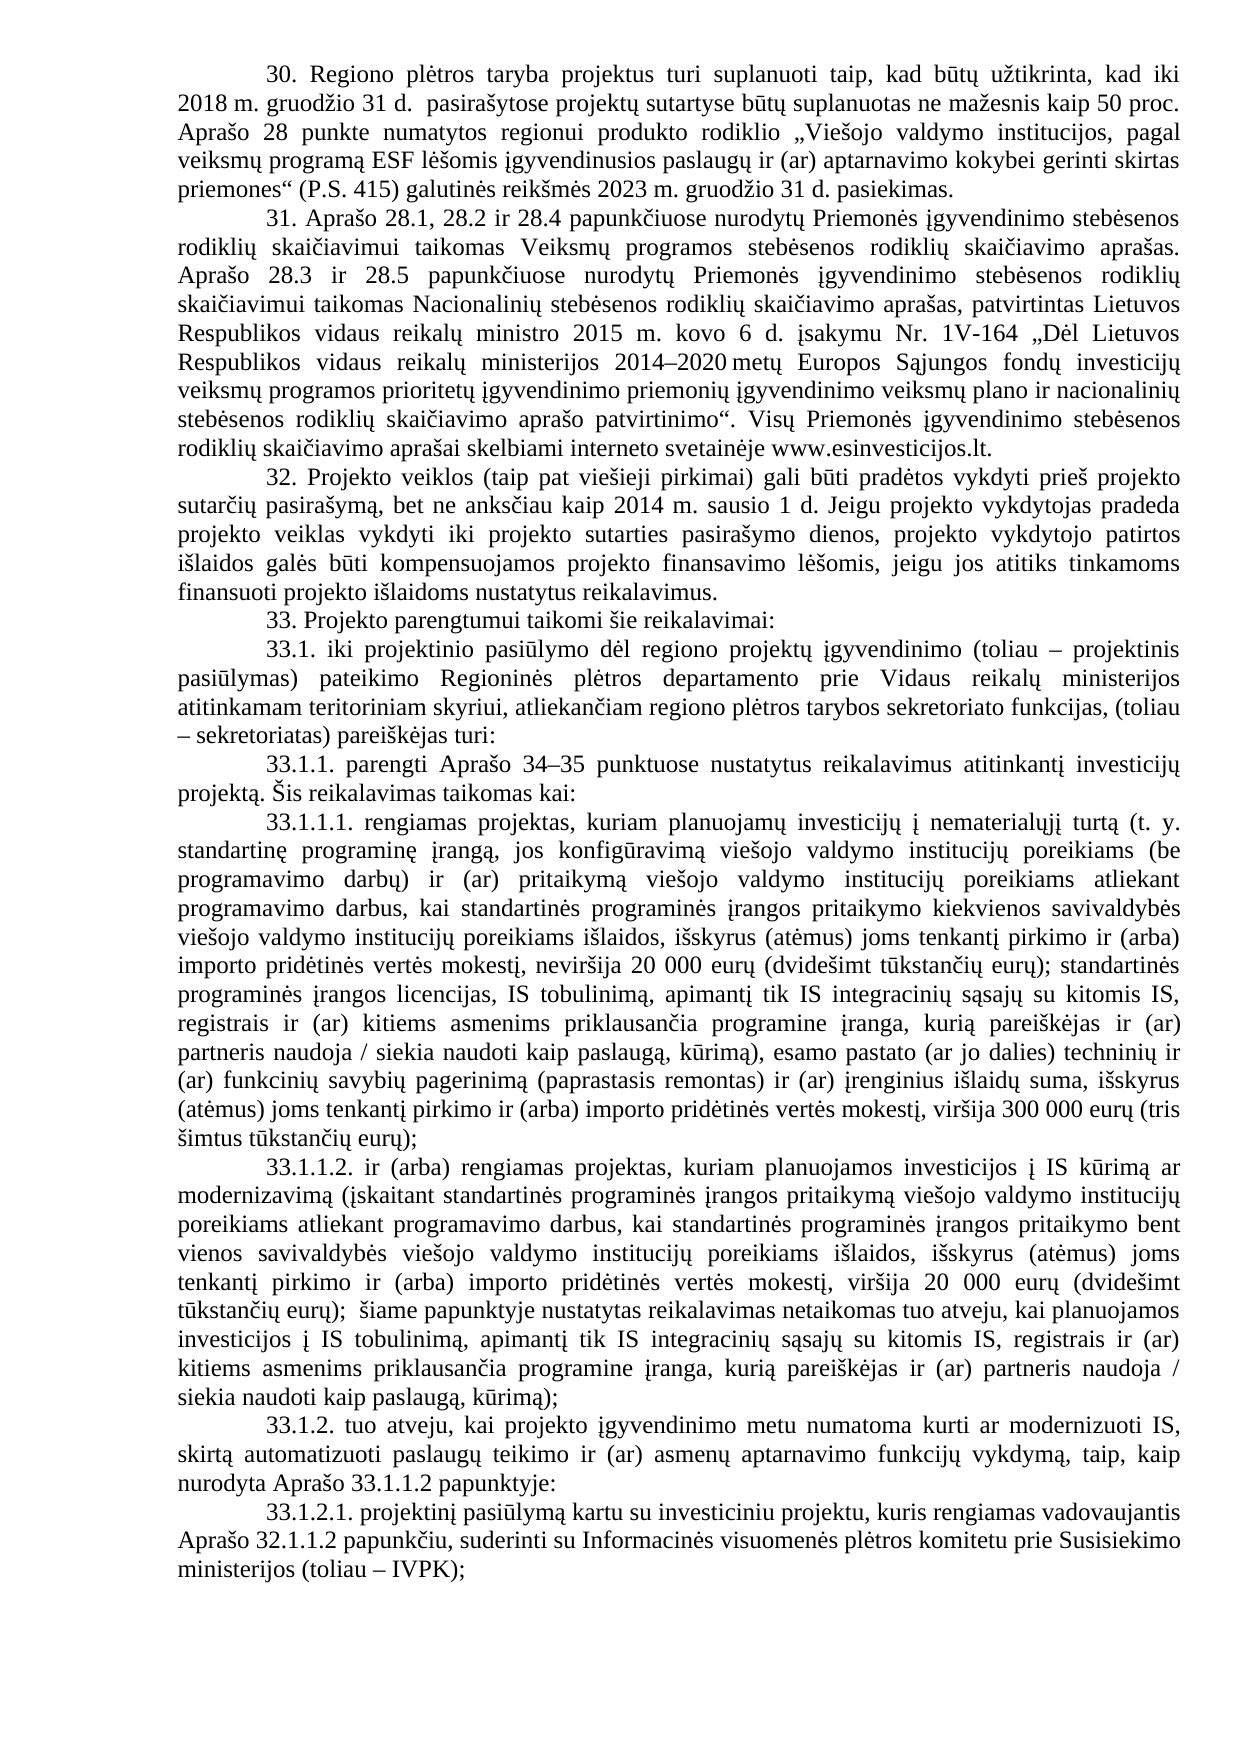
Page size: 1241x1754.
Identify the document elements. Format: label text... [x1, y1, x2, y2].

text 33.1.2.1. projektinį pasiūlymą kartu su investiciniu projektu, kuris rengiamas vadovaujantis Aprašo 32.1.1.2 papunkčiu, suderinti su Informacinės visuomenės plėtros komitetu prie Susisiekimo ministerijos (toliau – IVPK); [177, 1497, 1181, 1583]
text 31. Aprašo 28.1, 28.2 ir 28.4 papunkčiuose nurodytų Priemonės įgyvendinimo stebėsenos rodiklių skaičiavimui taikomas Veiksmų programos stebėsenos rodiklių skaičiavimo aprašas. Aprašo 28.3 ir 28.5 papunkčiuose nurodytų Priemonės įgyvendinimo stebėsenos rodiklių skaičiavimui taikomas Nacionalinių stebėsenos rodiklių skaičiavimo aprašas, patvirtintas Lietuvos Respublikos vidaus reikalų ministro 2015 m. kovo 6 d. įsakymu Nr. 1V-164 „Dėl Lietuvos Respublikos vidaus reikalų ministerijos 2014–2020 metų Europos Sąjungos fondų investicijų veiksmų programos prioritetų įgyvendinimo priemonių įgyvendinimo veiksmų plano ir nacionalinių stebėsenos rodiklių skaičiavimo aprašo patvirtinimo“. Visų Priemonės įgyvendinimo stebėsenos rodiklių skaičiavimo aprašai skelbiami interneto svetainėje www.esinvesticijos.lt. [177, 203, 1181, 462]
text 33.1. iki projektinio pasiūlymo dėl regiono projektų įgyvendinimo (toliau – projektinis pasiūlymas) pateikimo Regioninės plėtros departamento prie Vidaus reikalų ministerijos atitinkamam teritoriniam skyriui, atliekančiam regiono plėtros tarybos sekretoriato funkcijas, (toliau – sekretoriatas) pareiškėjas turi: [177, 634, 1181, 749]
text 32. Projekto veiklos (taip pat viešieji pirkimai) gali būti pradėtos vykdyti prieš projekto sutarčių pasirašymą, bet ne anksčiau kaip 2014 m. sausio 1 d. Jeigu projekto vykdytojas pradeda projekto veiklas vykdyti iki projekto sutarties pasirašymo dienos, projekto vykdytojo patirtos išlaidos galės būti kompensuojamos projekto finansavimo lėšomis, jeigu jos atitiks tinkamoms finansuoti projekto išlaidoms nustatytus reikalavimus. [177, 462, 1181, 605]
text 33. Projekto parengtumui taikomi šie reikalavimai: [177, 605, 1181, 634]
text 30. Regiono plėtros taryba projektus turi suplanuoti taip, kad būtų užtikrinta, kad iki 2018 m. gruodžio 31 d. pasirašytose projektų sutartyse būtų suplanuotas ne mažesnis kaip 50 proc. Aprašo 28 punkte numatytos regionui produkto rodiklio „Viešojo valdymo institucijos, pagal veiksmų programą ESF lėšomis įgyvendinusios paslaugų ir (ar) aptarnavimo kokybei gerinti skirtas priemones“ (P.S. 415) galutinės reikšmės 2023 m. gruodžio 31 d. pasiekimas. [177, 59, 1181, 203]
text 33.1.1.2. ir (arba) rengiamas projektas, kuriam planuojamos investicijos į IS kūrimą ar modernizavimą (įskaitant standartinės programinės įrangos pritaikymą viešojo valdymo institucijų poreikiams atliekant programavimo darbus, kai standartinės programinės įrangos pritaikymo bent vienos savivaldybės viešojo valdymo institucijų poreikiams išlaidos, išskyrus (atėmus) joms tenkantį pirkimo ir (arba) importo pridėtinės vertės mokestį, viršija 20 000 eurų (dvidešimt tūkstančių eurų); šiame papunktyje nustatytas reikalavimas netaikomas tuo atveju, kai planuojamos investicijos į IS tobulinimą, apimantį tik IS integracinių sąsajų su kitomis IS, registrais ir (ar) kitiems asmenims priklausančia programine įranga, kurią pareiškėjas ir (ar) partneris naudoja / siekia naudoti kaip paslaugą, kūrimą); [177, 1152, 1181, 1410]
text 33.1.1.1. rengiamas projektas, kuriam planuojamų investicijų į nematerialųjį turtą (t. y. standartinę programinę įrangą, jos konfigūravimą viešojo valdymo institucijų poreikiams (be programavimo darbų) ir (ar) pritaikymą viešojo valdymo institucijų poreikiams atliekant programavimo darbus, kai standartinės programinės įrangos pritaikymo kiekvienos savivaldybės viešojo valdymo institucijų poreikiams išlaidos, išskyrus (atėmus) joms tenkantį pirkimo ir (arba) importo pridėtinės vertės mokestį, neviršija 20 000 eurų (dvidešimt tūkstančių eurų); standartinės programinės įrangos licencijas, IS tobulinimą, apimantį tik IS integracinių sąsajų su kitomis IS, registrais ir (ar) kitiems asmenims priklausančia programine įranga, kurią pareiškėjas ir (ar) partneris naudoja / siekia naudoti kaip paslaugą, kūrimą), esamo pastato (ar jo dalies) techninių ir (ar) funkcinių savybių pagerinimą (paprastasis remontas) ir (ar) įrenginius išlaidų suma, išskyrus (atėmus) joms tenkantį pirkimo ir (arba) importo pridėtinės vertės mokestį, viršija 300 000 eurų (tris šimtus tūkstančių eurų); [177, 807, 1181, 1152]
text 33.1.2. tuo atveju, kai projekto įgyvendinimo metu numatoma kurti ar modernizuoti IS, skirtą automatizuoti paslaugų teikimo ir (ar) asmenų aptarnavimo funkcijų vykdymą, taip, kaip nurodyta Aprašo 33.1.1.2 papunktyje: [177, 1410, 1181, 1497]
text 33.1.1. parengti Aprašo 34–35 punktuose nustatytus reikalavimus atitinkantį investicijų projektą. Šis reikalavimas taikomas kai: [177, 749, 1181, 807]
